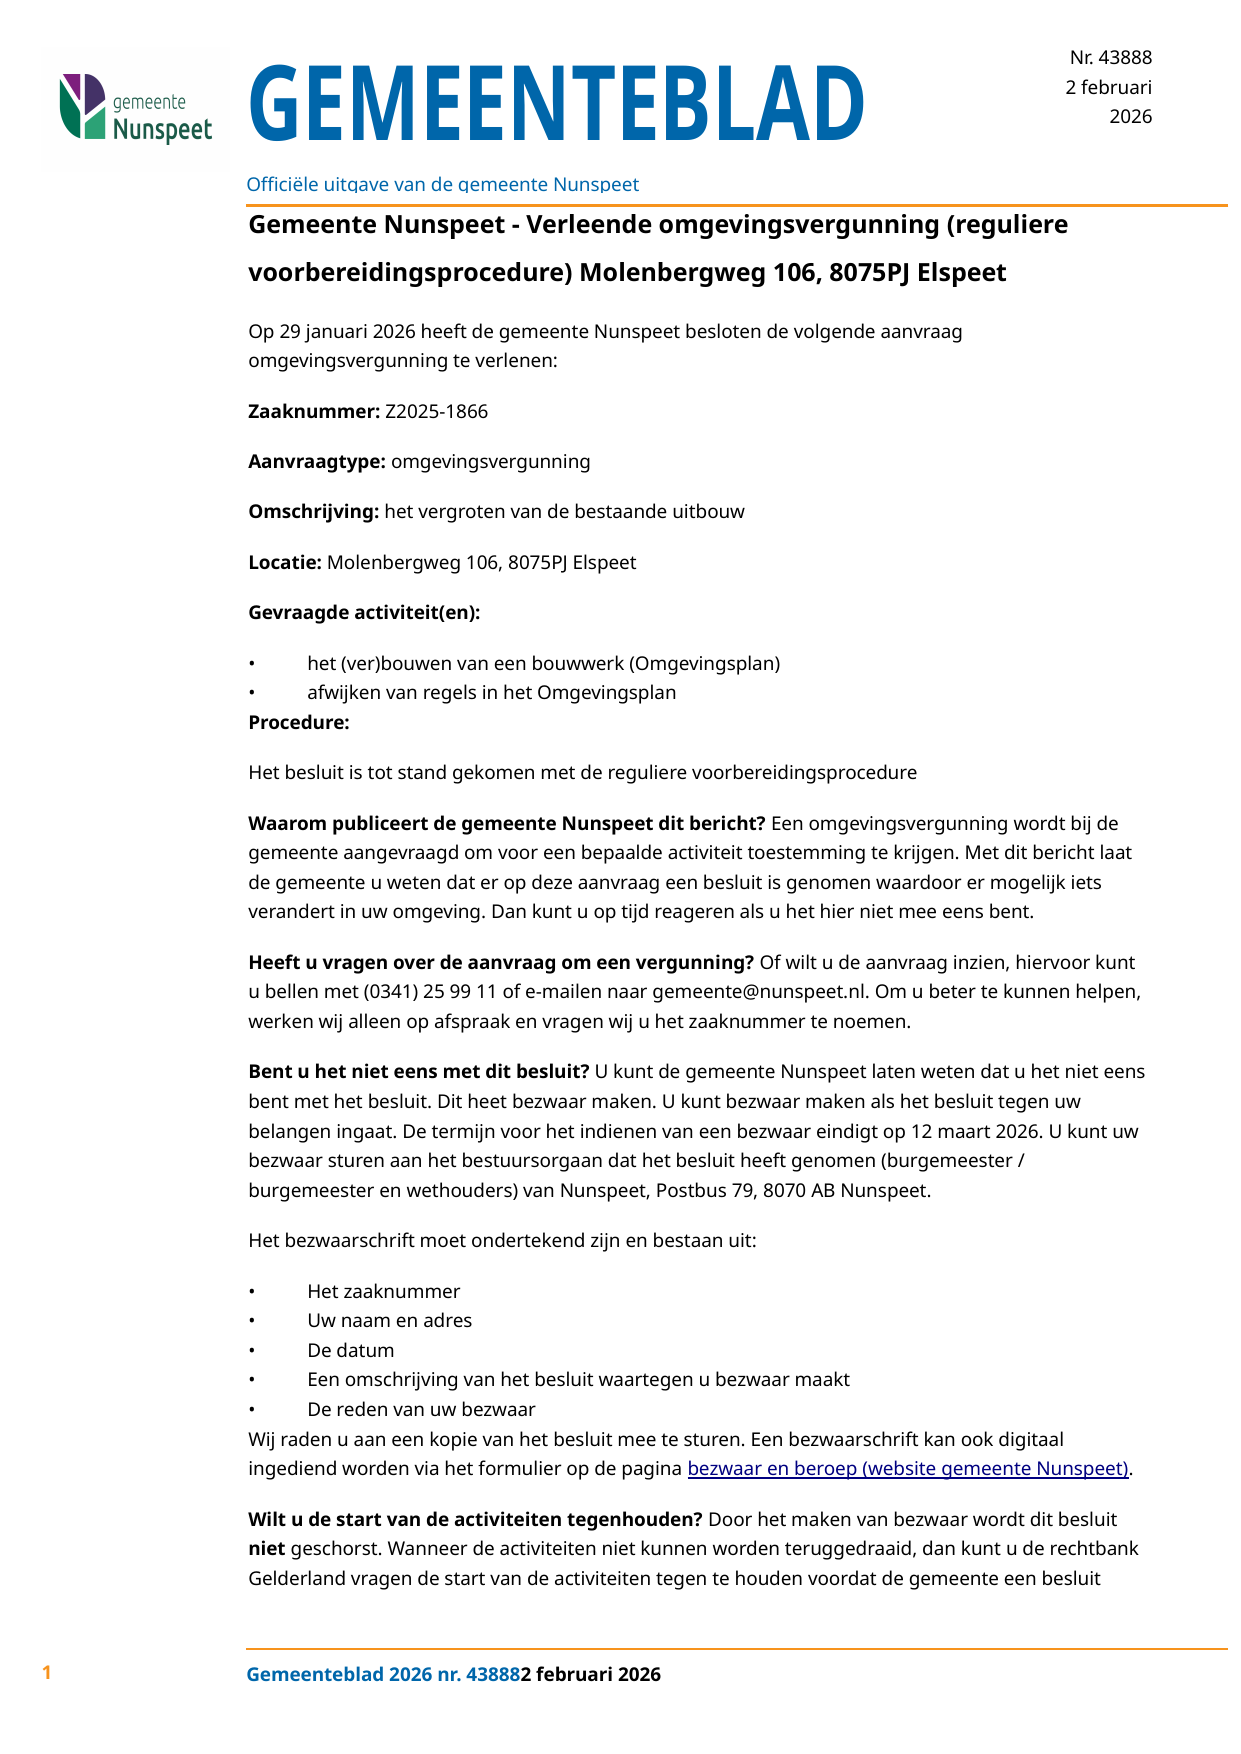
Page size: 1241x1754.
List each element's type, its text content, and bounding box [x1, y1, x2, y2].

list Een omschrijving van het besluit waartegen u bezwaar maakt [248, 1367, 1152, 1392]
text Zaaknummer: Z2025-1866 [248, 398, 1152, 424]
text Heeft u vragen over de aanvraag om een vergunning? Of wilt u de aanvraag inzien, hiervoor kunt u bellen met (0341) 25 99 11 of e-mailen naar gemeente@nunspeet.nl. Om u beter te kunnen helpen, werken wij alleen op afspraak en vragen wij u het zaaknummer te noemen. [248, 949, 1152, 1034]
picture [41, 47, 231, 172]
text Locatie: Molenbergweg 106, 8075PJ Elspeet [248, 549, 1152, 575]
list Het zaaknummer [248, 1278, 1152, 1304]
list De reden van uw bezwaar [248, 1396, 1152, 1422]
text Het bezwaarschrift moet ondertekend zijn en bestaan uit: [248, 1227, 1152, 1253]
text Gemeente Nunspeet - Verleende omgevingsvergunning (reguliere voorbereidingsprocedure) Molenbergweg 106, 8075PJ Elspeet [248, 207, 1152, 288]
list De datum [248, 1337, 1152, 1363]
text Procedure: [248, 709, 1152, 735]
text Op 29 januari 2026 heeft de gemeente Nunspeet besloten de volgende aanvraag omgevingsvergunning te verlenen: [248, 318, 1152, 373]
text Gevraagde activiteit(en): [248, 599, 1152, 625]
text Aanvraagtype: omgevingsvergunning [248, 448, 1152, 474]
text Het besluit is tot stand gekomen met de reguliere voorbereidingsprocedure [248, 759, 1152, 785]
text Omschrijving: het vergroten van de bestaande uitbouw [248, 499, 1152, 524]
text Wilt u de start van de activiteiten tegenhouden? Door het maken van bezwaar wordt dit besluit niet geschorst. Wanneer de activiteiten niet kunnen worden teruggedraaid, dan kunt u de rechtbank Gelderland vragen de start van de activiteiten tegen te houden voordat de gemeente een besluit [248, 1506, 1152, 1591]
text Bent u het niet eens met dit besluit? U kunt de gemeente Nunspeet laten weten dat u het niet eens bent met het besluit. Dit heet bezwaar maken. U kunt bezwaar maken als het besluit tegen uw belangen ingaat. De termijn voor het indienen van een bezwaar eindigt op 12 maart 2026. U kunt uw bezwaar sturen aan het bestuursorgaan dat het besluit heeft genomen (burgemeester / burgemeester en wethouders) van Nunspeet, Postbus 79, 8070 AB Nunspeet. [248, 1059, 1152, 1203]
text Waarom publiceert de gemeente Nunspeet dit bericht? Een omgevingsvergunning wordt bij de gemeente aangevraagd om voor een bepaalde activiteit toestemming te krijgen. Met dit bericht laat de gemeente u weten dat er op deze aanvraag een besluit is genomen waardoor er mogelijk iets verandert in uw omgeving. Dan kunt u op tijd reageren als u het hier niet mee eens bent. [248, 810, 1152, 924]
text Wij raden u aan een kopie van het besluit mee te sturen. Een bezwaarschrift kan ook digitaal ingediend worden via het formulier op de pagina bezwaar en beroep (website gemeente Nunspeet). [248, 1426, 1152, 1481]
list het (ver)bouwen van een bouwwerk (Omgevingsplan) [248, 650, 1152, 676]
list afwijken van regels in het Omgevingsplan [248, 679, 1152, 705]
list Uw naam en adres [248, 1307, 1152, 1333]
